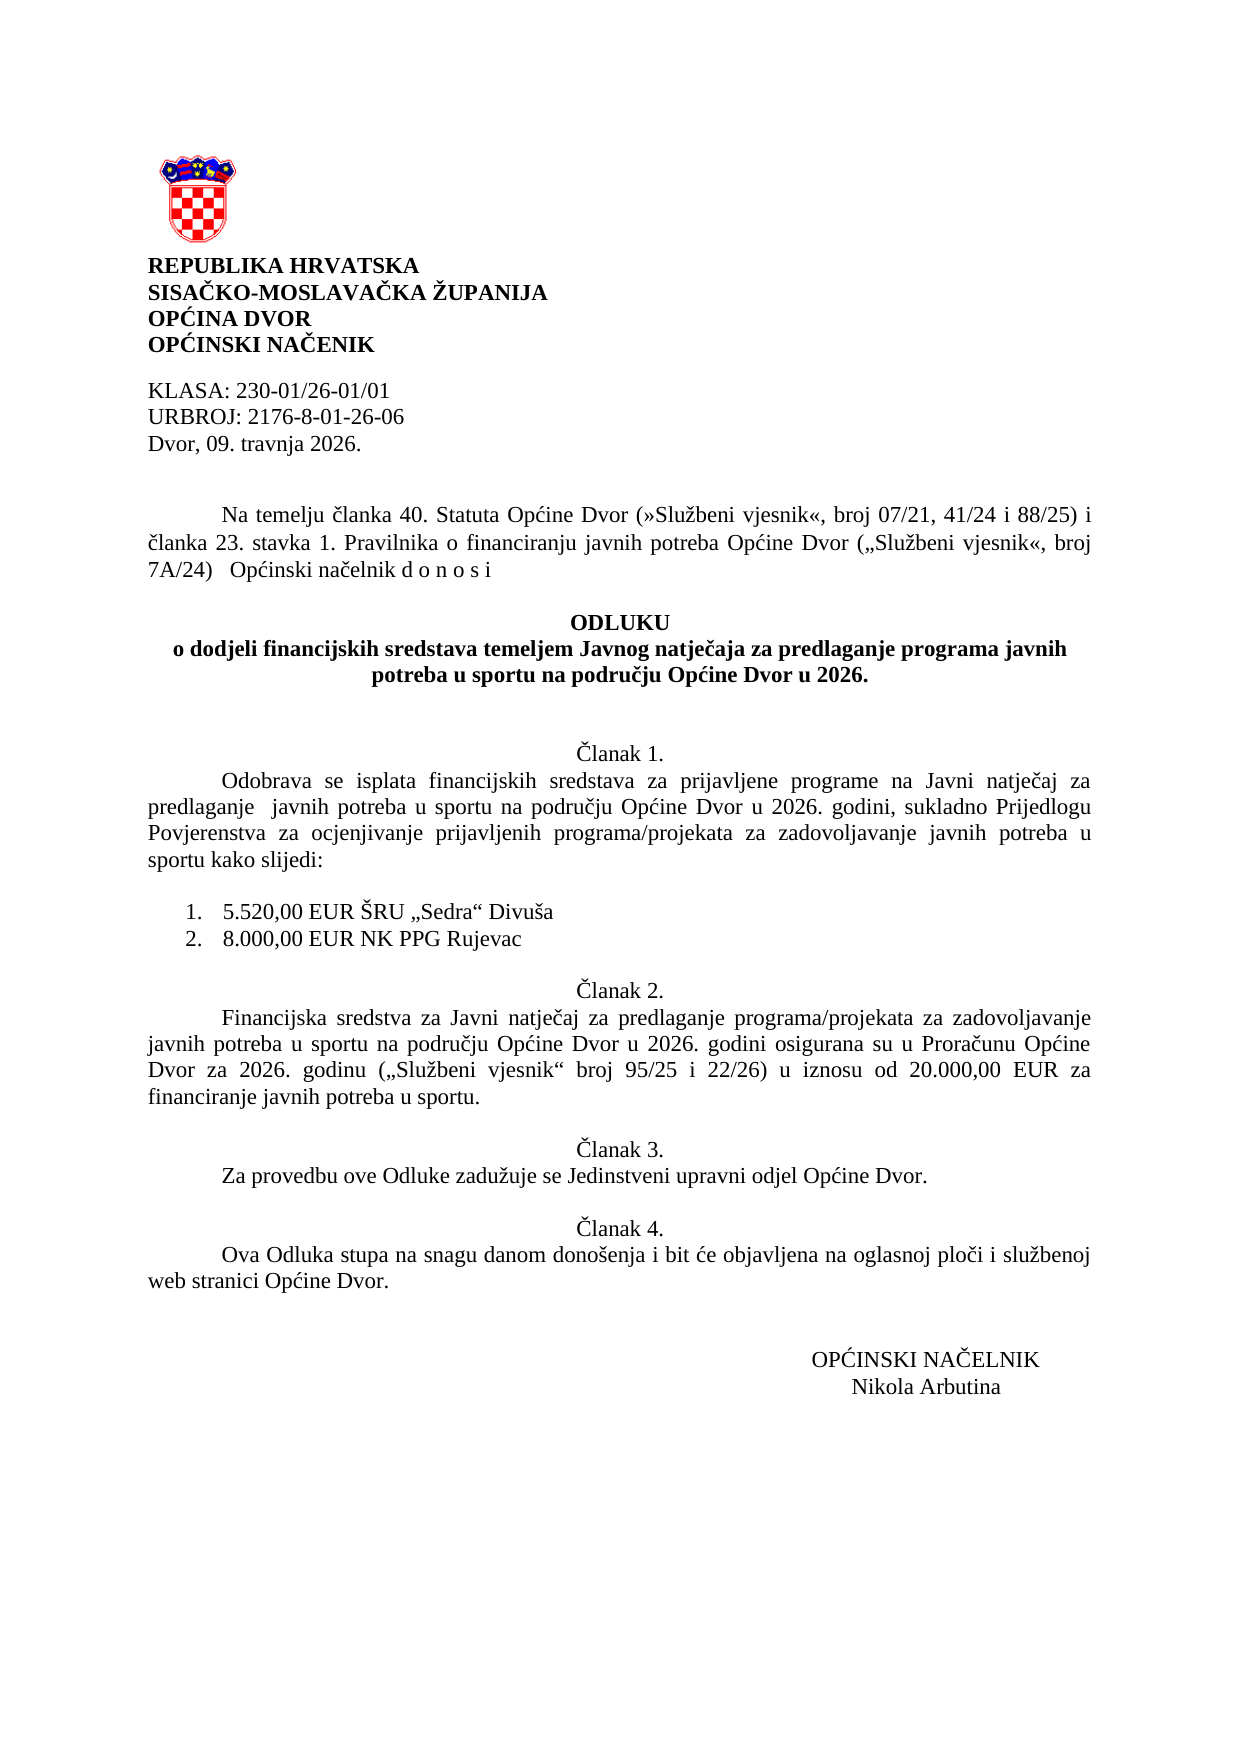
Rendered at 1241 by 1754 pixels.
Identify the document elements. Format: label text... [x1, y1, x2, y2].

list 8.000,00 EUR NK PPG Rujevac [185, 925, 1093, 951]
text REPUBLIKA HRVATSKA [148, 252, 1093, 279]
text KLASA: 230-01/26-01/01 [148, 377, 1093, 403]
text URBROJ: 2176-8-01-26-06 [148, 403, 1093, 429]
text Članak 4. [148, 1215, 1093, 1241]
text OPĆINA DVOR [148, 305, 1093, 331]
text Ova Odluka stupa na snagu danom donošenja i bit će objavljena na oglasnoj ploči i službenoj web stranici Općine Dvor. [148, 1241, 1093, 1294]
text Financijska sredstva za Javni natječaj za predlaganje programa/projekata za zadovoljavanje javnih potreba u sportu na području Općine Dvor u 2026. godini osigurana su u Proračunu Općine Dvor za 2026. godinu („Službeni vjesnik“ broj 95/25 i 22/26) u iznosu od 20.000,00 EUR za financiranje javnih potreba u sportu. [148, 1004, 1093, 1109]
text Članak 1. [148, 740, 1093, 767]
text Za provedbu ove Odluke zadužuje se Jedinstveni upravni odjel Općine Dvor. [148, 1162, 1093, 1188]
text OPĆINSKI NAČENIK [148, 331, 1093, 358]
list 5.520,00 EUR ŠRU „Sedra“ Divuša [185, 898, 1093, 925]
text SISAČKO-MOSLAVAČKA ŽUPANIJA [148, 279, 1093, 305]
text Članak 2. [148, 977, 1093, 1004]
text o dodjeli financijskih sredstava temeljem Javnog natječaja za predlaganje programa javnih potreba u sportu na području Općine Dvor u 2026. [148, 635, 1093, 688]
text Nikola Arbutina [738, 1373, 1093, 1399]
text Članak 3. [148, 1136, 1093, 1162]
text ODLUKU [148, 608, 1093, 635]
text Na temelju članka 40. Statuta Općine Dvor (»Službeni vjesnik«, broj 07/21, 41/24 i 88/25) i članka 23. stavka 1. Pravilnika o financiranju javnih potreba Općine Dvor („Službeni vjesnik«, broj 7A/24) Općinski načelnik d o n o s i [148, 501, 1093, 582]
text Dvor, 09. travnja 2026. [148, 429, 1093, 456]
text OPĆINSKI NAČELNIK [738, 1346, 1093, 1373]
text Odobrava se isplata financijskih sredstava za prijavljene programe na Javni natječaj za predlaganje javnih potreba u sportu na području Općine Dvor u 2026. godini, sukladno Prijedlogu Povjerenstva za ocjenjivanje prijavljenih programa/projekata za zadovoljavanje javnih potreba u sportu kako slijedi: [148, 767, 1093, 872]
